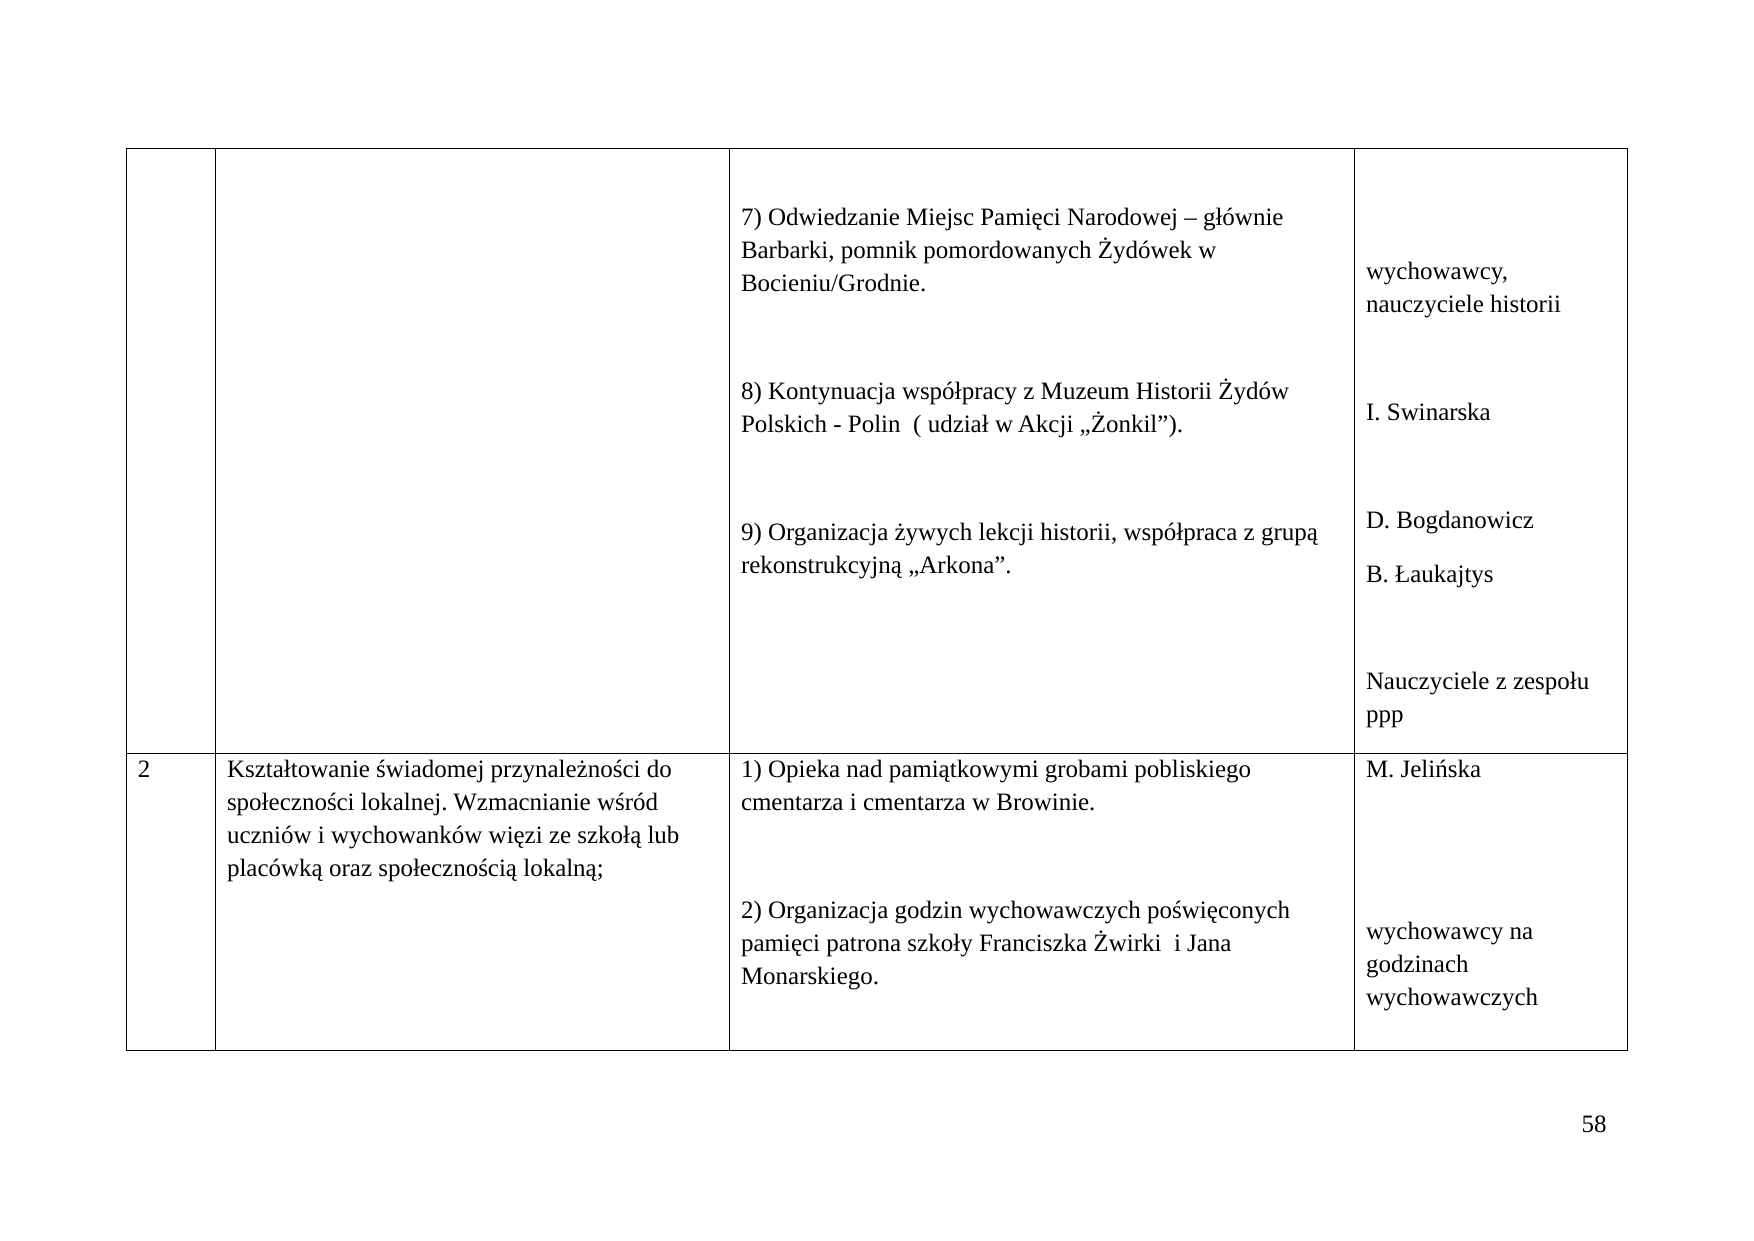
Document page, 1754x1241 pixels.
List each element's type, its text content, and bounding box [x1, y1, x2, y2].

table_cell 1) Opieka nad pamiątkowymi grobami pobliskiego cmentarza i cmentarza w Browinie. 2) Organizacja godzin wychowawczych poświęconych pamięci patrona szkoły Franciszka Żwirki i Jana Monarskiego. [730, 754, 1354, 1050]
table_cell Kształtowanie świadomej przynależności do społeczności lokalnej. Wzmacnianie wśród uczniów i wychowanków więzi ze szkołą lub placówką oraz społecznością lokalną; [216, 754, 729, 1050]
table_cell [216, 149, 729, 753]
table_cell [127, 149, 215, 753]
table_cell wychowawcy, nauczyciele historii I. Swinarska D. Bogdanowicz B. Łaukajtys Nauczyciele z zespołu ppp [1355, 149, 1627, 753]
table_cell M. Jelińska wychowawcy na godzinach wychowawczych [1355, 754, 1627, 1050]
table_cell 2 [127, 754, 215, 1050]
table_cell 7) Odwiedzanie Miejsc Pamięci Narodowej – głównie Barbarki, pomnik pomordowanych Żydówek w Bocieniu/Grodnie. 8) Kontynuacja współpracy z Muzeum Historii Żydów Polskich - Polin ( udział w Akcji „Żonkil”). 9) Organizacja żywych lekcji historii, współpraca z grupą rekonstrukcyjną „Arkona”. [730, 149, 1354, 753]
